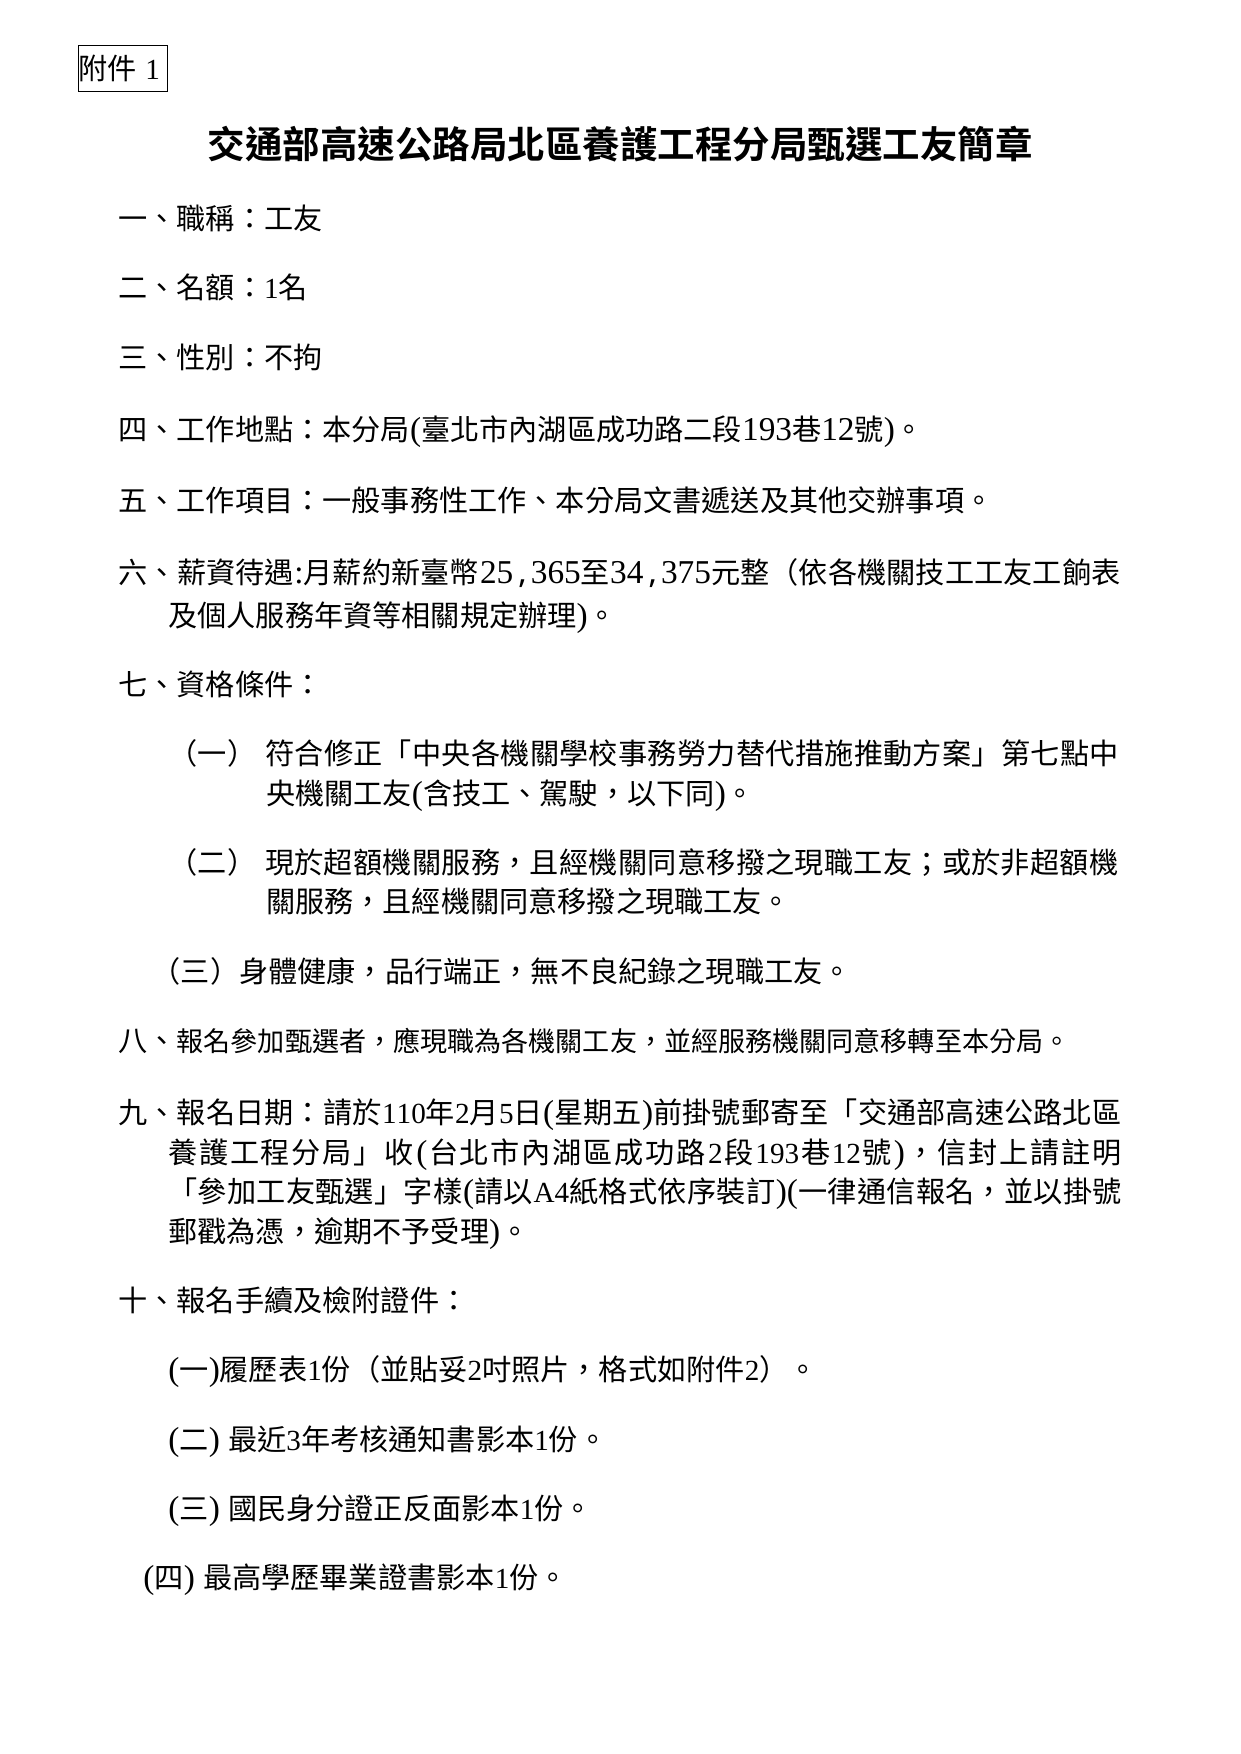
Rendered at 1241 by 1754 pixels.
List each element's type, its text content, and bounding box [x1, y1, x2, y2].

text 三、性別：不拘 [118, 337, 1122, 377]
text 八、報名參加甄選者，應現職為各機關工友，並經服務機關同意移轉至本分局。 [118, 1020, 1122, 1060]
text (三) 國民身分證正反面影本1份。 [168, 1488, 1122, 1528]
text 六、薪資待遇:月薪約新臺幣25,365至34,375元整（依各機關技工工友工餉表及個人服務年資等相關規定辦理)。 [118, 550, 1122, 634]
text (二) 最近3年考核通知書影本1份。 [168, 1419, 1122, 1458]
table_header 附件1 [13, 0, 141, 8]
text 一、職稱：工友 [118, 199, 1122, 238]
text 七、資格條件： [118, 664, 1122, 704]
text 五、工作項目：一般事務性工作、本分局文書遞送及其他交辦事項。 [118, 478, 1122, 520]
text 九、報名日期：請於110年2月5日(星期五)前掛號郵寄至「交通部高速公路北區養護工程分局」收(台北市內湖區成功路2段193巷12號)，信封上請註明「參加工友甄選」字樣(請以A4紙格式依序裝訂)(一律通信報名，並以掛號郵戳為憑，逾期不予受理)。 [118, 1089, 1122, 1251]
text 十、報名手續及檢附證件： [118, 1281, 1122, 1320]
text 四、工作地點：本分局(臺北市內湖區成功路二段193巷12號)。 [118, 406, 1122, 448]
text 二、名額：1名 [118, 268, 1122, 307]
text （三）身體健康，品行端正，無不良紀錄之現職工友。 [118, 951, 1122, 991]
text (一)履歷表1份（並貼妥2吋照片，格式如附件2）。 [168, 1350, 1122, 1389]
text (四) 最高學歷畢業證書影本1份。 [118, 1557, 1122, 1597]
text 交通部高速公路局北區養護工程分局甄選工友簡章 [118, 118, 1122, 169]
text （一） 符合修正「中央各機關學校事務勞力替代措施推動方案」第七點中央機關工友(含技工、駕駛，以下同)。 [168, 733, 1122, 813]
text （二） 現於超額機關服務，且經機關同意移撥之現職工友；或於非超額機關服務，且經機關同意移撥之現職工友。 [168, 842, 1122, 921]
